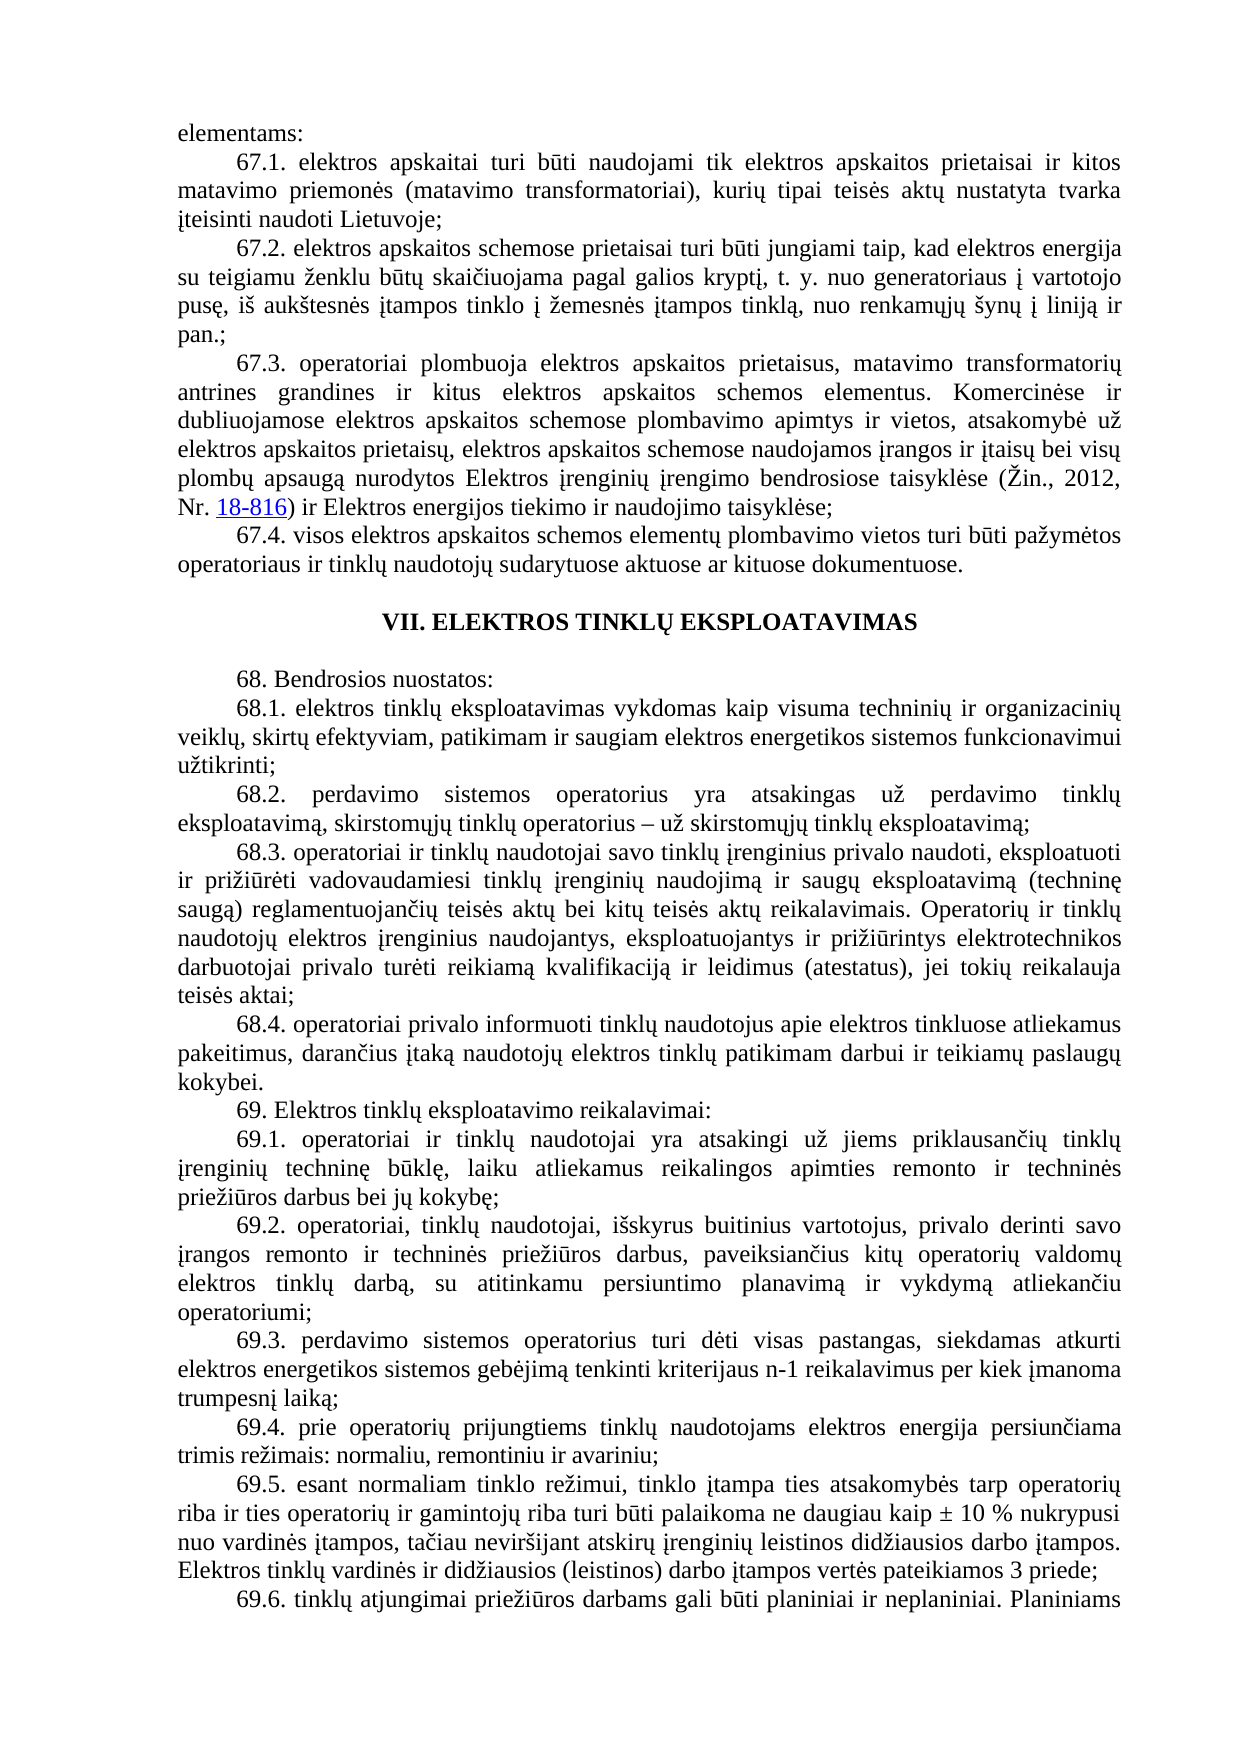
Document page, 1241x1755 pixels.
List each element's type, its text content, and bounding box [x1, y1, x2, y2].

text 67.4. visos elektros apskaitos schemos elementų plombavimo vietos turi būti pažymėtos operatoriaus ir tinklų naudotojų sudarytuose aktuose ar kituose dokumentuose. [177, 521, 1122, 578]
text VII. ELEKTROS TINKLŲ EKSPLOATAVIMAS [177, 607, 1122, 636]
text 69.6. tinklų atjungimai priežiūros darbams gali būti planiniai ir neplaniniai. Planiniams [177, 1584, 1122, 1613]
text 67.2. elektros apskaitos schemose prietaisai turi būti jungiami taip, kad elektros energija su teigiamu ženklu būtų skaičiuojama pagal galios kryptį, t. y. nuo generatoriaus į vartotojo pusę, iš aukštesnės įtampos tinklo į žemesnės įtampos tinklą, nuo renkamųjų šynų į liniją ir pan.; [177, 233, 1122, 348]
text 69. Elektros tinklų eksploatavimo reikalavimai: [177, 1096, 1122, 1124]
text 68. Bendrosios nuostatos: [177, 664, 1122, 693]
text 69.1. operatoriai ir tinklų naudotojai yra atsakingi už jiems priklausančių tinklų įrenginių techninę būklę, laiku atliekamus reikalingos apimties remonto ir techninės priežiūros darbus bei jų kokybę; [177, 1124, 1122, 1211]
text 68.2. perdavimo sistemos operatorius yra atsakingas už perdavimo tinklų eksploatavimą, skirstomųjų tinklų operatorius – už skirstomųjų tinklų eksploatavimą; [177, 779, 1122, 837]
text 68.3. operatoriai ir tinklų naudotojai savo tinklų įrenginius privalo naudoti, eksploatuoti ir prižiūrėti vadovaudamiesi tinklų įrenginių naudojimą ir saugų eksploatavimą (techninę saugą) reglamentuojančių teisės aktų bei kitų teisės aktų reikalavimais. Operatorių ir tinklų naudotojų elektros įrenginius naudojantys, eksploatuojantys ir prižiūrintys elektrotechnikos darbuotojai privalo turėti reikiamą kvalifikaciją ir leidimus (atestatus), jei tokių reikalauja teisės aktai; [177, 837, 1122, 1009]
text 68.1. elektros tinklų eksploatavimas vykdomas kaip visuma techninių ir organizacinių veiklų, skirtų efektyviam, patikimam ir saugiam elektros energetikos sistemos funkcionavimui užtikrinti; [177, 693, 1122, 779]
text 69.3. perdavimo sistemos operatorius turi dėti visas pastangas, siekdamas atkurti elektros energetikos sistemos gebėjimą tenkinti kriterijaus n-1 reikalavimus per kiek įmanoma trumpesnį laiką; [177, 1326, 1122, 1412]
text 69.4. prie operatorių prijungtiems tinklų naudotojams elektros energija persiunčiama trimis režimais: normaliu, remontiniu ir avariniu; [177, 1412, 1122, 1469]
text 69.2. operatoriai, tinklų naudotojai, išskyrus buitinius vartotojus, privalo derinti savo įrangos remonto ir techninės priežiūros darbus, paveiksiančius kitų operatorių valdomų elektros tinklų darbą, su atitinkamu persiuntimo planavimą ir vykdymą atliekančiu operatoriumi; [177, 1211, 1122, 1326]
text elementams: [177, 118, 1122, 147]
text 69.5. esant normaliam tinklo režimui, tinklo įtampa ties atsakomybės tarp operatorių riba ir ties operatorių ir gamintojų riba turi būti palaikoma ne daugiau kaip ± 10 % nukrypusi nuo vardinės įtampos, tačiau neviršijant atskirų įrenginių leistinos didžiausios darbo įtampos. Elektros tinklų vardinės ir didžiausios (leistinos) darbo įtampos vertės pateikiamos 3 priede; [177, 1469, 1122, 1584]
text 67.3. operatoriai plombuoja elektros apskaitos prietaisus, matavimo transformatorių antrines grandines ir kitus elektros apskaitos schemos elementus. Komercinėse ir dubliuojamose elektros apskaitos schemose plombavimo apimtys ir vietos, atsakomybė už elektros apskaitos prietaisų, elektros apskaitos schemose naudojamos įrangos ir įtaisų bei visų plombų apsaugą nurodytos Elektros įrenginių įrengimo bendrosiose taisyklėse (Žin., 2012, Nr. 18-816) ir Elektros energijos tiekimo ir naudojimo taisyklėse; [177, 348, 1122, 521]
text 68.4. operatoriai privalo informuoti tinklų naudotojus apie elektros tinkluose atliekamus pakeitimus, darančius įtaką naudotojų elektros tinklų patikimam darbui ir teikiamų paslaugų kokybei. [177, 1009, 1122, 1096]
text 67.1. elektros apskaitai turi būti naudojami tik elektros apskaitos prietaisai ir kitos matavimo priemonės (matavimo transformatoriai), kurių tipai teisės aktų nustatyta tvarka įteisinti naudoti Lietuvoje; [177, 147, 1122, 233]
